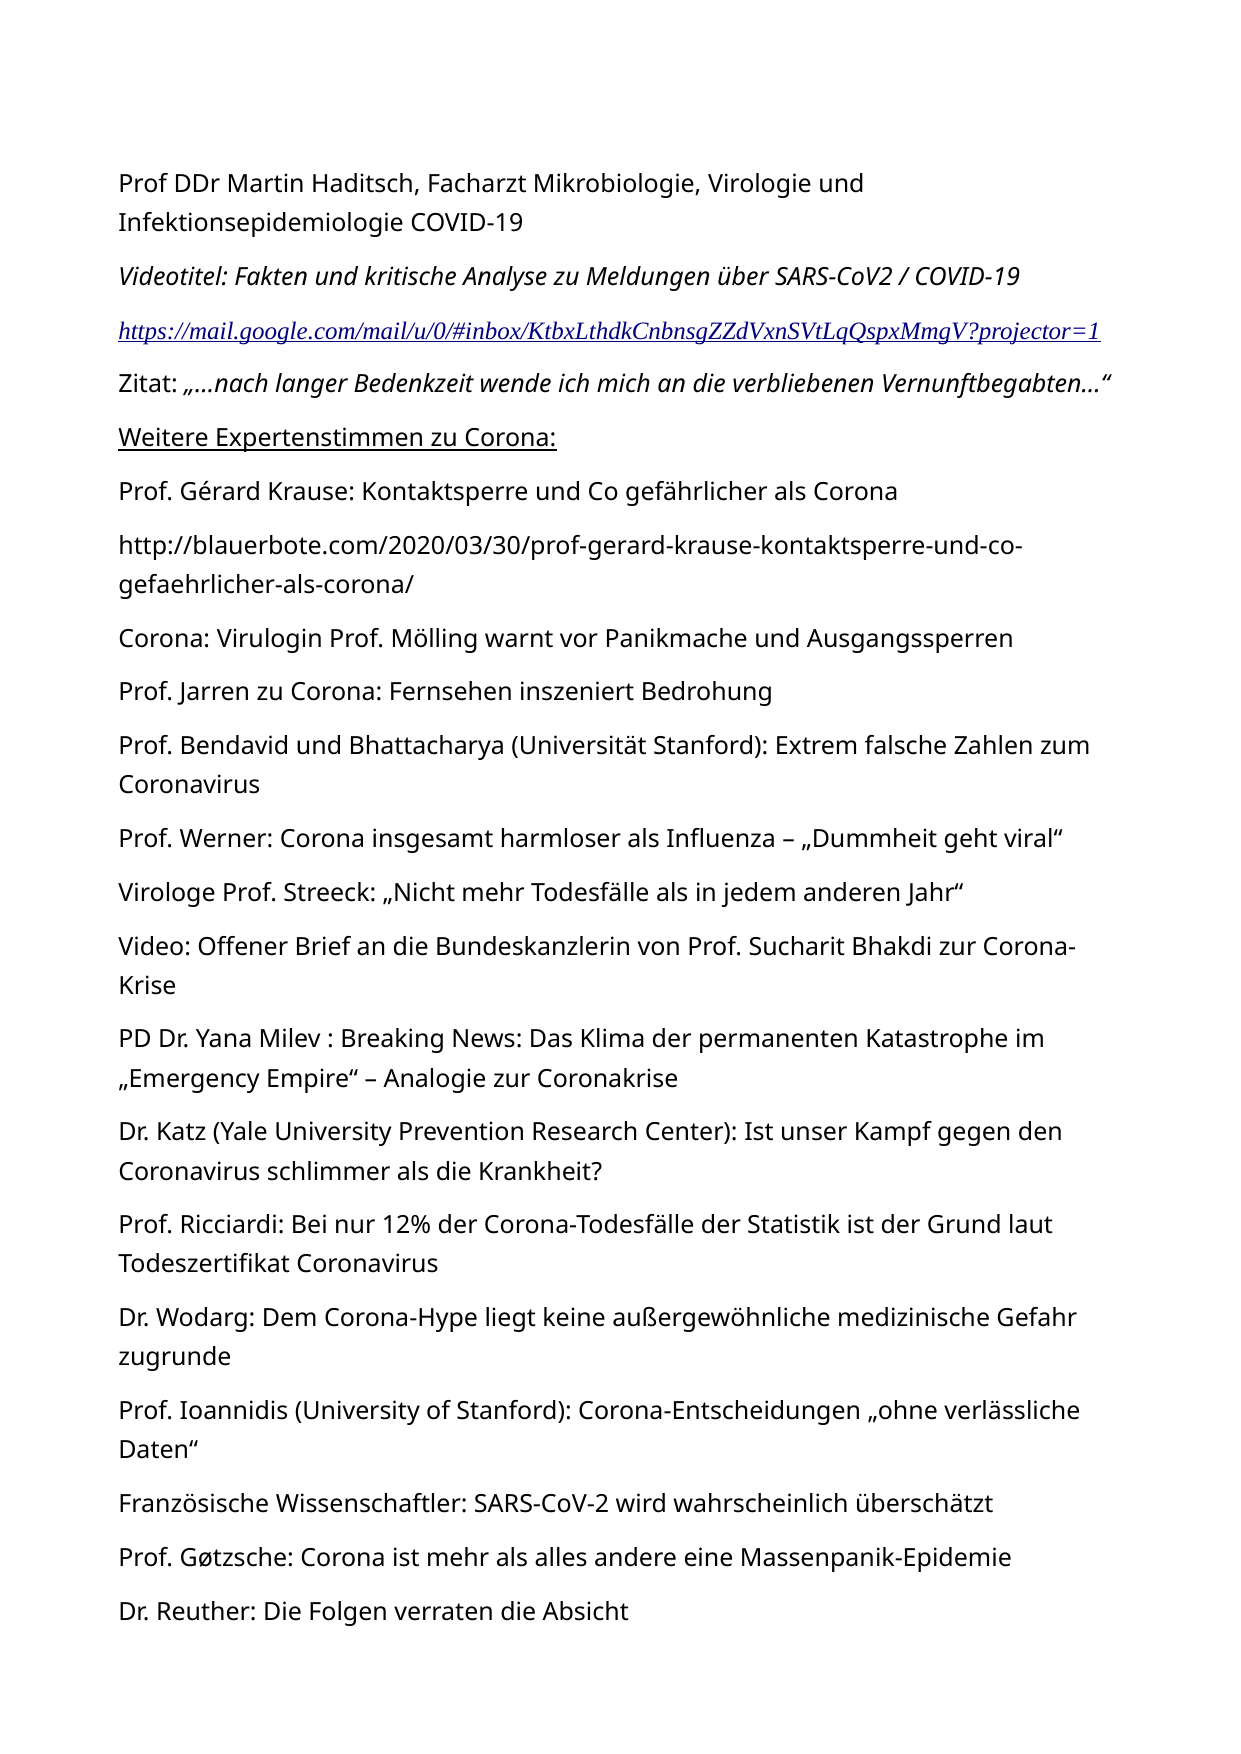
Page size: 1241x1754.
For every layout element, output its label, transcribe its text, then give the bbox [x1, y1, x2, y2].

text http://blauerbote.com/2020/03/30/prof-gerard-krause-kontaktsperre-und-co-gefaehrlicher-als-corona/ [118, 527, 1122, 601]
text Prof. Bendavid und Bhattacharya (Universität Stanford): Extrem falsche Zahlen zum Coronavirus [118, 728, 1122, 801]
text Prof DDr Martin Haditsch, Facharzt Mikrobiologie, Virologie und Infektionsepidemiologie COVID-19 [118, 166, 1122, 239]
text Dr. Reuther: Die Folgen verraten die Absicht [118, 1593, 1122, 1627]
text Video: Offener Brief an die Bundeskanzlerin von Prof. Sucharit Bhakdi zur Corona-Krise [118, 928, 1122, 1001]
text https://mail.google.com/mail/u/0/#inbox/KtbxLthdkCnbnsgZZdVxnSVtLqQspxMmgV?projector=1 [118, 312, 1122, 346]
text Prof. Werner: Corona insgesamt harmloser als Influenza – „Dummheit geht viral“ [118, 821, 1122, 855]
text Prof. Gøtzsche: Corona ist mehr als alles andere eine Massenpanik-Epidemie [118, 1539, 1122, 1573]
text Virologe Prof. Streeck: „Nicht mehr Todesfälle als in jedem anderen Jahr“ [118, 874, 1122, 908]
text Dr. Katz (Yale University Prevention Research Center): Ist unser Kampf gegen den Coronavirus schlimmer als die Krankheit? [118, 1114, 1122, 1187]
text Zitat: „…nach langer Bedenkzeit wende ich mich an die verbliebenen Vernunftbegabten…“ [118, 366, 1122, 400]
text Weitere Expertenstimmen zu Corona: [118, 420, 1122, 454]
text Dr. Wodarg: Dem Corona-Hype liegt keine außergewöhnliche medizinische Gefahr zugrunde [118, 1300, 1122, 1373]
text PD Dr. Yana Milev : Breaking News: Das Klima der permanenten Katastrophe im „Emergency Empire“ – Analogie zur Coronakrise [118, 1021, 1122, 1094]
text Prof. Jarren zu Corona: Fernsehen inszeniert Bedrohung [118, 674, 1122, 708]
text Prof. Ioannidis (University of Stanford): Corona-Entscheidungen „ohne verlässliche Daten“ [118, 1393, 1122, 1466]
text Prof. Ricciardi: Bei nur 12% der Corona-Todesfälle der Statistik ist der Grund laut Todeszertifikat Coronavirus [118, 1207, 1122, 1280]
text Französische Wissenschaftler: SARS-CoV-2 wird wahrscheinlich überschätzt [118, 1486, 1122, 1520]
text Corona: Virulogin Prof. Mölling warnt vor Panikmache und Ausgangssperren [118, 620, 1122, 654]
text Prof. Gérard Krause: Kontaktsperre und Co gefährlicher als Corona [118, 474, 1122, 508]
text Videotitel: Fakten und kritische Analyse zu Meldungen über SARS-CoV2 / COVID-19 [118, 259, 1122, 293]
